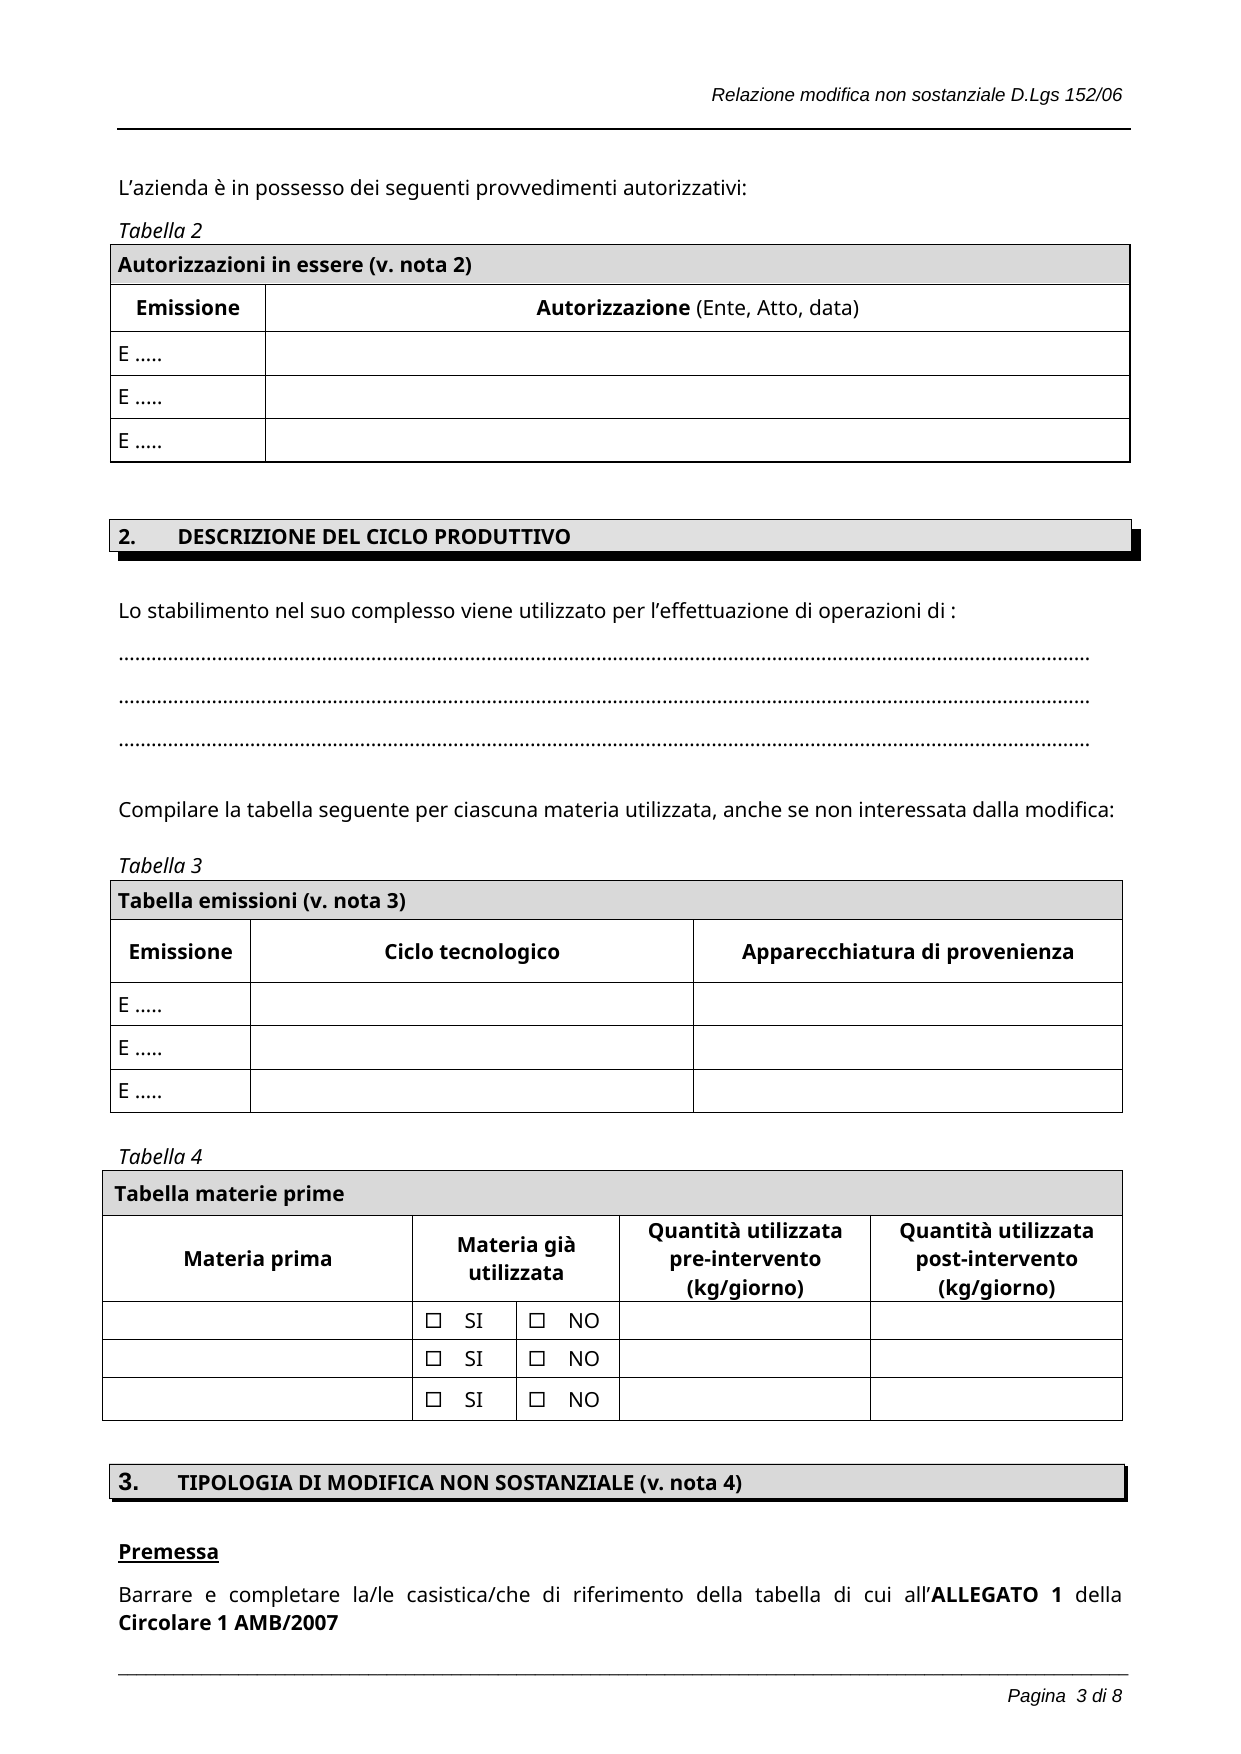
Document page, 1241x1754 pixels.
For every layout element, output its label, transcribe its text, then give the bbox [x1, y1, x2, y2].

table_cell Materia già utilizzata [413, 1216, 619, 1301]
text Compilare la tabella seguente per ciascuna materia utilizzata, anche se non interessata dalla modifica: [118, 795, 1122, 823]
table_cell [266, 419, 1129, 461]
table_cell Materia prima [103, 1216, 412, 1301]
subtitle TIPOLOGIA DI MODIFICA NON SOSTANZIALE (v. nota 4) [110, 1465, 1124, 1498]
table_cell [266, 376, 1129, 418]
table_cell E ….. [111, 419, 265, 461]
text …………………………………………………………………………………………………………………………………………………………… [118, 638, 1122, 667]
table_cell [103, 1340, 412, 1377]
text Tabella 3 [118, 852, 1122, 880]
table_header Autorizzazioni in essere (v. nota 2) [111, 245, 1129, 283]
table_cell [251, 1070, 693, 1112]
table_cell Quantità utilizzata pre-intervento (kg/giorno) [620, 1216, 870, 1301]
table_cell E ….. [111, 983, 250, 1025]
table_cell E ..… [111, 376, 265, 418]
table_cell [103, 1302, 412, 1339]
table_cell  NO [517, 1378, 619, 1420]
table_cell [103, 1378, 412, 1420]
table_cell Emissione [111, 920, 250, 982]
table_cell E ….. [111, 332, 265, 375]
text Tabella 2 [118, 216, 1122, 244]
table_cell [871, 1340, 1122, 1377]
table_cell [620, 1302, 870, 1339]
table_cell Apparecchiatura di provenienza [694, 920, 1122, 982]
text Premessa [118, 1537, 1122, 1566]
table_cell [694, 1070, 1122, 1112]
table_cell E ..… [111, 1026, 250, 1068]
table_cell Autorizzazione (Ente, Atto, data) [266, 285, 1129, 331]
table_cell  NO [517, 1340, 619, 1377]
table_header Tabella emissioni (v. nota 3) [111, 881, 1122, 919]
table_cell  SI [413, 1378, 516, 1420]
table_header Tabella materie prime [103, 1171, 1122, 1215]
table_cell [871, 1378, 1122, 1420]
table_cell Emissione [111, 285, 265, 331]
table_cell [694, 983, 1122, 1025]
table_cell E ….. [111, 1070, 250, 1112]
subtitle DESCRIZIONE DEL CICLO PRODUTTIVO [110, 520, 1131, 551]
text …………………………………………………………………………………………………………………………………………………………… [118, 681, 1122, 709]
table_cell  NO [517, 1302, 619, 1339]
table_cell [620, 1340, 870, 1377]
table_cell [266, 332, 1129, 375]
text …………………………………………………………………………………………………………………………………………………………… [118, 724, 1122, 752]
table_cell Ciclo tecnologico [251, 920, 693, 982]
text L’azienda è in possesso dei seguenti provvedimenti autorizzativi: [118, 173, 1122, 202]
table_cell  SI [413, 1340, 516, 1377]
text Barrare e completare la/le casistica/che di riferimento della tabella di cui all’ALLEGATO 1 della Circolare 1 AMB/2007 [118, 1580, 1122, 1637]
table_cell [871, 1302, 1122, 1339]
table_cell [694, 1026, 1122, 1068]
table_cell [251, 983, 693, 1025]
table_cell Quantità utilizzata post-intervento (kg/giorno) [871, 1216, 1122, 1301]
text Lo stabilimento nel suo complesso viene utilizzato per l’effettuazione di operazioni di : [118, 596, 1122, 624]
table_cell [251, 1026, 693, 1068]
table_cell  SI [413, 1302, 516, 1339]
table_cell [620, 1378, 870, 1420]
text Tabella 4 [118, 1142, 1122, 1170]
